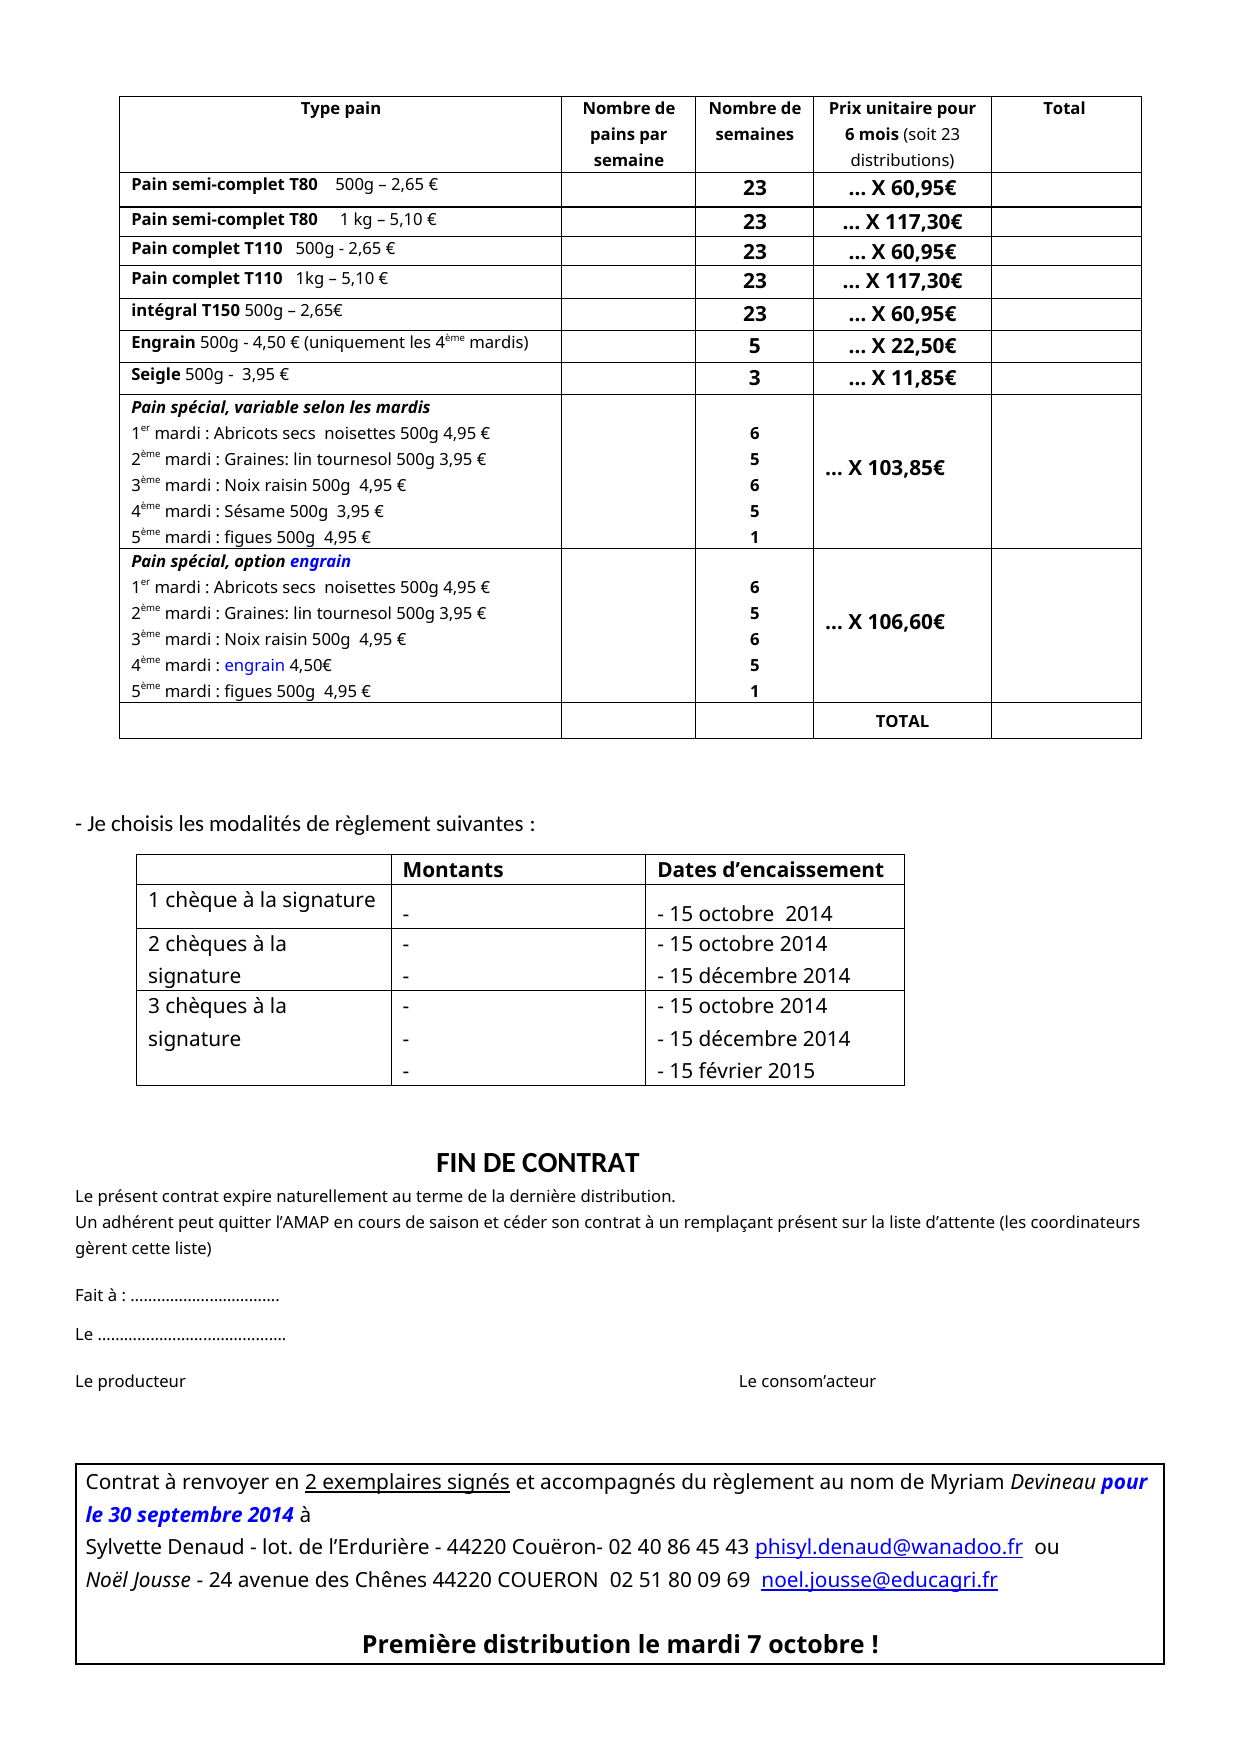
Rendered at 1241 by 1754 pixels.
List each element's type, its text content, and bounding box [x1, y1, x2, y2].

text Un adhérent peut quitter l’AMAP en cours de saison et céder son contrat à un remplaçant présent sur la liste d’attente (les coordinateurs gèrent cette liste) [75, 1211, 1165, 1260]
table_cell 3 [696, 363, 813, 394]
table_cell [562, 173, 695, 206]
table_cell [562, 237, 695, 265]
text Fait à : ……………………………. [75, 1284, 1165, 1307]
text Sylvette Denaud - lot. de l’Erdurière - 44220 Couëron- 02 40 86 45 43 phisyl.denaud@wanadoo.fr ou [77, 1528, 1163, 1561]
table_cell [562, 395, 695, 548]
text Première distribution le mardi 7 octobre ! [77, 1623, 1163, 1663]
text Le producteur Le consom’acteur [75, 1369, 1165, 1392]
table_cell 6 5 6 5 1 [696, 549, 813, 702]
table_cell TOTAL [814, 703, 991, 738]
table_cell [562, 703, 695, 738]
table_cell - 15 octobre 2014 - 15 décembre 2014 [646, 929, 904, 990]
table_cell - 15 octobre 2014 - 15 décembre 2014 - 15 février 2015 [646, 991, 904, 1085]
table_cell [992, 363, 1141, 394]
table_cell … X 60,95€ [814, 299, 991, 330]
table_cell 23 [696, 208, 813, 236]
table_cell 5 [696, 331, 813, 362]
table_cell [992, 299, 1141, 330]
table_cell [992, 173, 1141, 206]
table_header Nombre de semaines [696, 97, 813, 172]
table_cell intégral T150 500g – 2,65€ [120, 299, 561, 330]
table_cell [992, 395, 1141, 548]
table_cell [562, 266, 695, 298]
text Noël Jousse - 24 avenue des Chênes 44220 COUERON 02 51 80 09 69 noel.jousse@educagri.fr [77, 1561, 1163, 1593]
table_cell Pain semi-complet T80 500g – 2,65 € [120, 173, 561, 206]
table_header [137, 855, 391, 884]
table_cell Seigle 500g - 3,95 € [120, 363, 561, 394]
table_header Total [992, 97, 1141, 172]
table_cell [562, 299, 695, 330]
table_cell 23 [696, 173, 813, 206]
table_cell … X 11,85€ [814, 363, 991, 394]
table_cell - - [392, 929, 645, 990]
table_cell 3 chèques à la signature [137, 991, 391, 1085]
table_cell [992, 549, 1141, 702]
table_cell [562, 363, 695, 394]
table_cell - 15 octobre 2014 [646, 885, 904, 928]
table_cell Pain spécial, variable selon les mardis 1er mardi : Abricots secs noisettes 500g 4,95 € 2ème mardi : Graines: lin tournesol 500g 3,95 € 3ème mardi : Noix raisin 500g 4,95 € 4ème mardi : Sésame 500g 3,95 € 5ème mardi : figues 500g 4,95 € [120, 395, 561, 548]
table_cell … X 60,95€ [814, 173, 991, 206]
table_cell [562, 331, 695, 362]
table_cell 23 [696, 237, 813, 265]
table_cell … X 103,85€ [814, 395, 991, 548]
table_cell [992, 703, 1141, 738]
table_header Prix unitaire pour 6 mois (soit 23 distributions) [814, 97, 991, 172]
table_cell - [392, 885, 645, 928]
table_cell [992, 331, 1141, 362]
text Le ……………………………………. [75, 1322, 1165, 1345]
table_header Nombre de pains par semaine [562, 97, 695, 172]
table_cell … X 117,30€ [814, 266, 991, 298]
table_cell [992, 237, 1141, 265]
list - Je choisis les modalités de règlement suivantes : [75, 809, 1165, 837]
text Contrat à renvoyer en 2 exemplaires signés et accompagnés du règlement au nom de Myriam Devineau pour le 30 septembre 2014 à [77, 1465, 1163, 1528]
table_cell Pain semi-complet T80 1 kg – 5,10 € [120, 208, 561, 236]
table_cell [120, 703, 561, 738]
text Le présent contrat expire naturellement au terme de la dernière distribution. [75, 1185, 1165, 1208]
table_cell [992, 208, 1141, 236]
table_cell [696, 703, 813, 738]
table_cell Engrain 500g - 4,50 € (uniquement les 4ème mardis) [120, 331, 561, 362]
table_cell 23 [696, 299, 813, 330]
table_cell - - - [392, 991, 645, 1085]
text FIN DE CONTRAT [75, 1144, 1165, 1179]
table_cell … X 60,95€ [814, 237, 991, 265]
table_cell [992, 266, 1141, 298]
table_cell Pain complet T110 1kg – 5,10 € [120, 266, 561, 298]
table_cell [562, 208, 695, 236]
table_cell 1 chèque à la signature [137, 885, 391, 928]
table_header Montants [392, 855, 645, 884]
table_cell 6 5 6 5 1 [696, 395, 813, 548]
table_cell Pain spécial, option engrain 1er mardi : Abricots secs noisettes 500g 4,95 € 2ème mardi : Graines: lin tournesol 500g 3,95 € 3ème mardi : Noix raisin 500g 4,95 € 4ème mardi : engrain 4,50€ 5ème mardi : figues 500g 4,95 € [120, 549, 561, 702]
table_cell … X 22,50€ [814, 331, 991, 362]
table_header Dates d’encaissement [646, 855, 904, 884]
table_header Type pain [120, 97, 561, 172]
table_cell [562, 549, 695, 702]
table_cell Pain complet T110 500g - 2,65 € [120, 237, 561, 265]
table_cell … X 106,60€ [814, 549, 991, 702]
table_cell 23 [696, 266, 813, 298]
table_cell 2 chèques à la signature [137, 929, 391, 990]
table_cell … X 117,30€ [814, 208, 991, 236]
